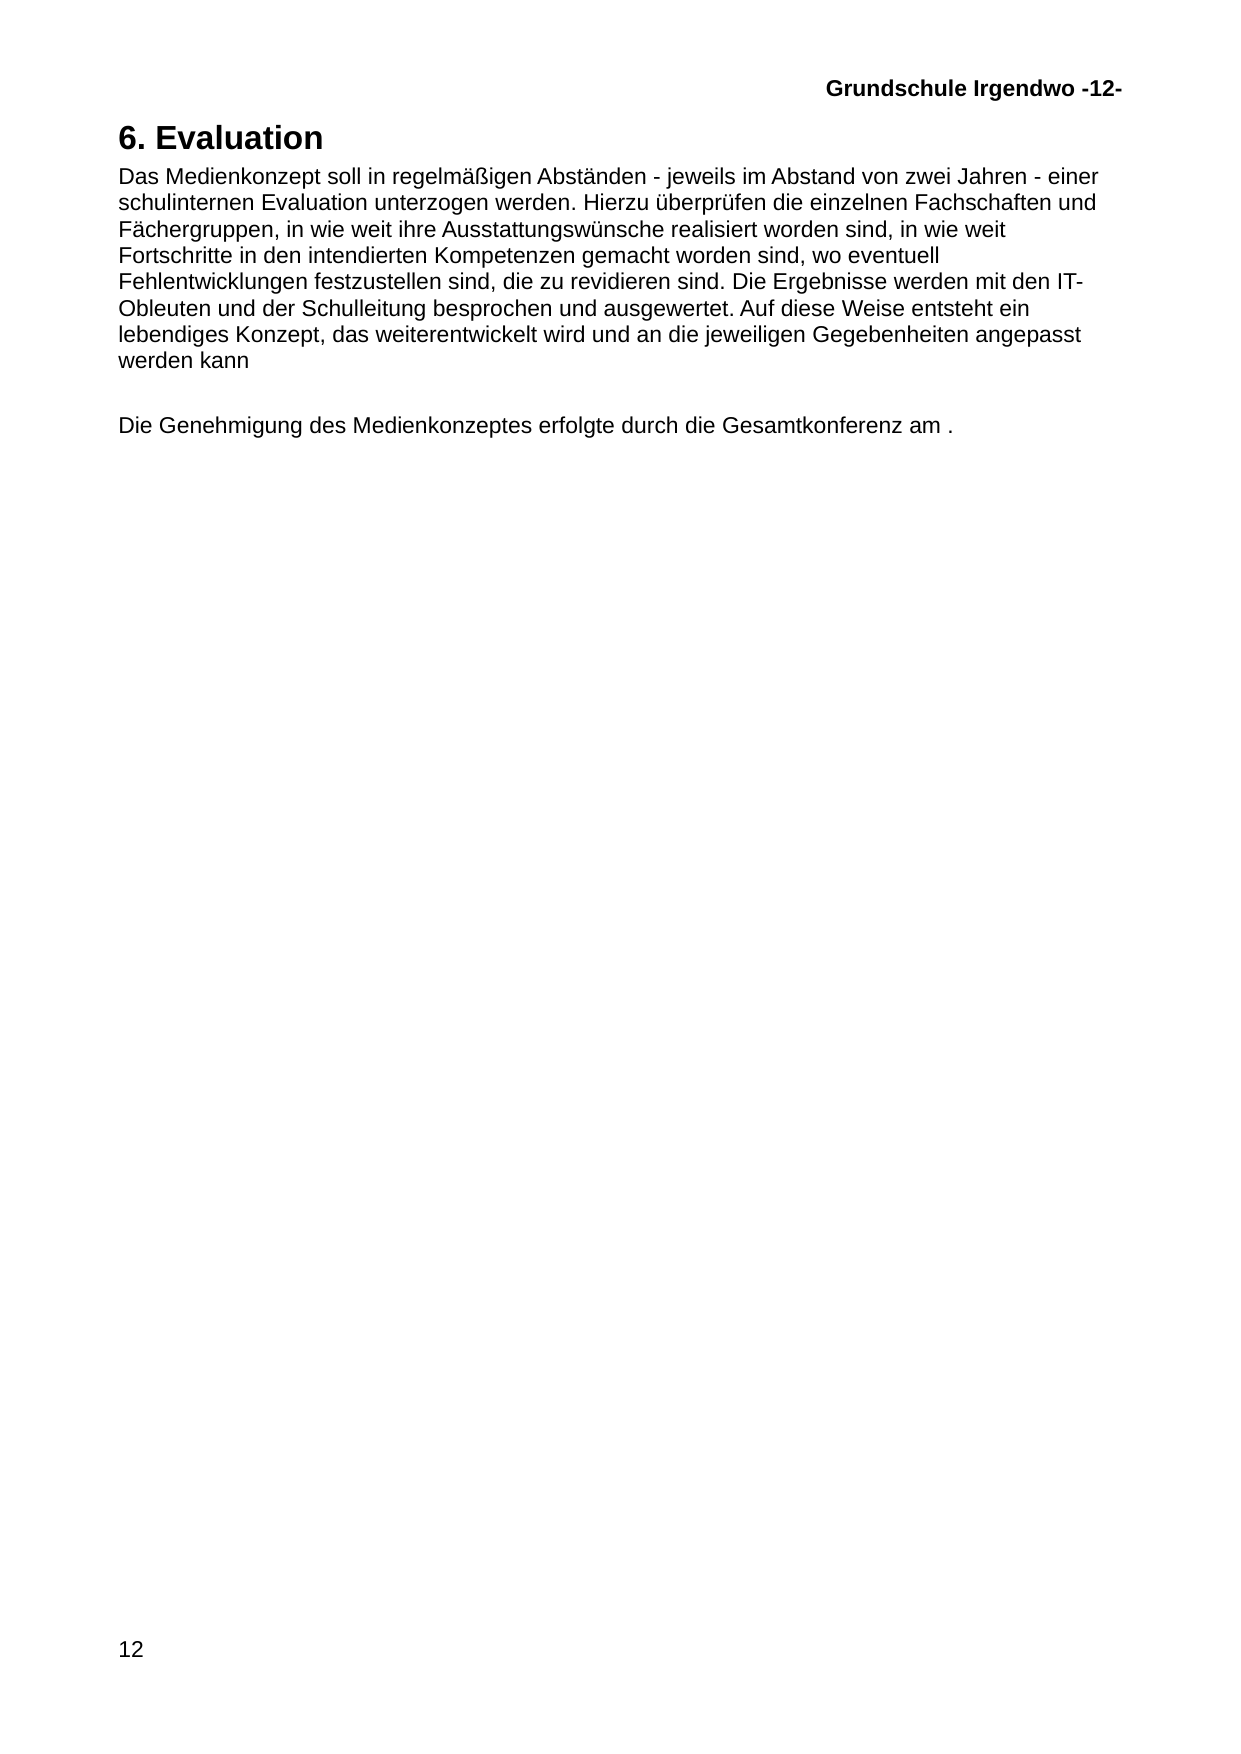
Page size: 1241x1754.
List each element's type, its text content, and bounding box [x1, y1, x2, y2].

text Das Medienkonzept soll in regelmäßigen Abständen - jeweils im Abstand von zwei Jahren - einer schulinternen Evaluation unterzogen werden. Hierzu überprüfen die einzelnen Fachschaften und Fächergruppen, in wie weit ihre Ausstattungswünsche realisiert worden sind, in wie weit Fortschritte in den intendierten Kompetenzen gemacht worden sind, wo eventuell Fehlentwicklungen festzustellen sind, die zu revidieren sind. Die Ergebnisse werden mit den IT-Obleuten und der Schulleitung besprochen und ausgewertet. Auf diese Weise entsteht ein lebendiges Konzept, das weiterentwickelt wird und an die jeweiligen Gegebenheiten angepasst werden kann [118, 163, 1122, 374]
subtitle 6. Evaluation [118, 118, 1122, 157]
text Die Genehmigung des Medienkonzeptes erfolgte durch die Gesamtkonferenz am . [118, 412, 1122, 439]
